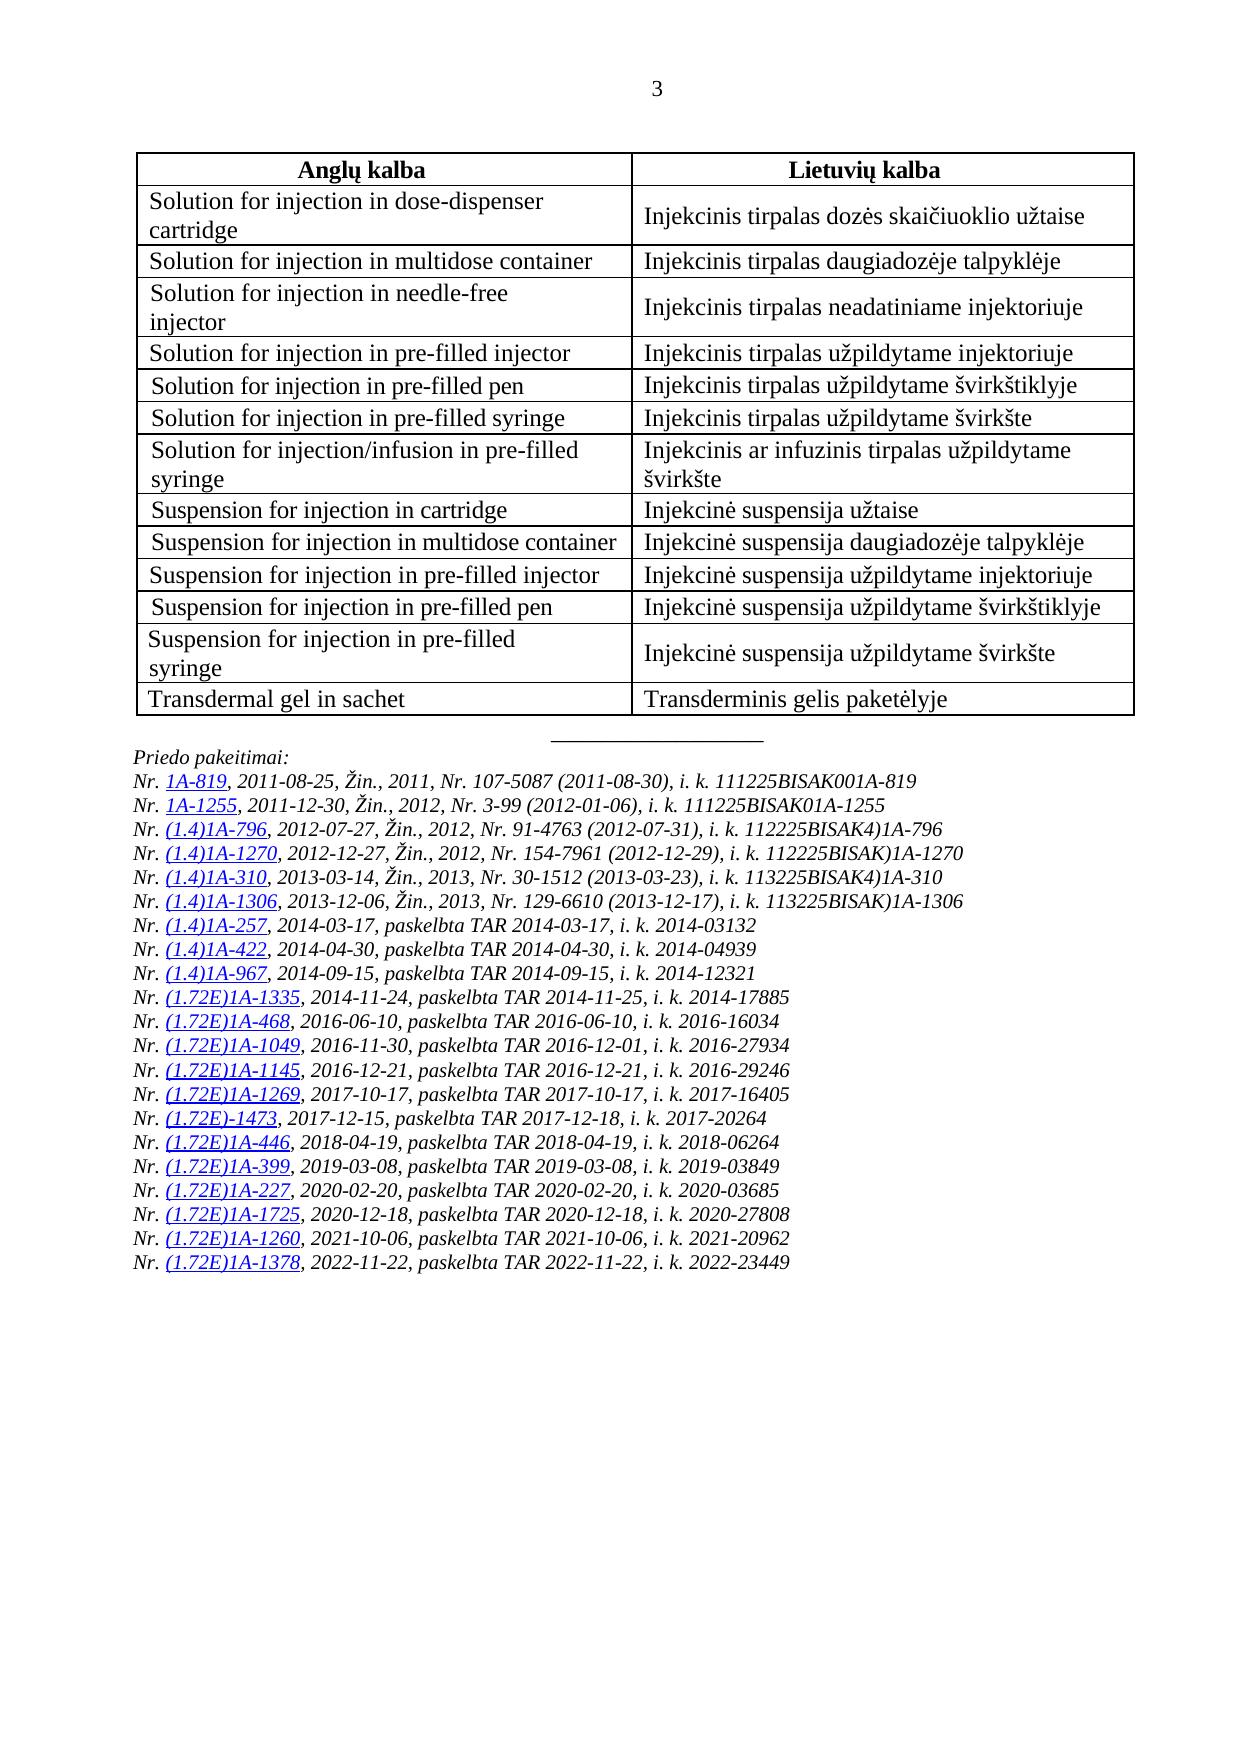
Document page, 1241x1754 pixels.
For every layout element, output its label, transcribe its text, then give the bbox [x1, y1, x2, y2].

table_cell Solution for injection in pre-filled syringe [138, 402, 631, 433]
table_cell Injekcinė suspensija užtaise [633, 494, 1133, 525]
table_cell Injekcinė suspensija užpildytame švirkštiklyje [633, 592, 1133, 622]
table_cell Injekcinis ar infuzinis tirpalas užpildytame švirkšte [633, 435, 1133, 492]
text Nr. (1.72E)1A-227, 2020-02-20, paskelbta TAR 2020-02-20, i. k. 2020-03685 [133, 1178, 1181, 1202]
text Nr. (1.72E)1A-1378, 2022-11-22, paskelbta TAR 2022-11-22, i. k. 2022-23449 [133, 1250, 1181, 1274]
text Nr. 1A-819, 2011-08-25, Žin., 2011, Nr. 107-5087 (2011-08-30), i. k. 111225BISAK001A-819 [133, 769, 1181, 793]
text Nr. (1.4)1A-796, 2012-07-27, Žin., 2012, Nr. 91-4763 (2012-07-31), i. k. 112225BISAK4)1A-796 [133, 817, 1181, 841]
text Nr. (1.72E)1A-1145, 2016-12-21, paskelbta TAR 2016-12-21, i. k. 2016-29246 [133, 1057, 1181, 1082]
table_cell Solution for injection in dose-dispenser cartridge [138, 186, 631, 244]
table_cell Injekcinis tirpalas užpildytame švirkšte [633, 402, 1133, 433]
text Nr. (1.72E)1A-1335, 2014-11-24, paskelbta TAR 2014-11-25, i. k. 2014-17885 [133, 985, 1181, 1009]
text Nr. (1.72E)-1473, 2017-12-15, paskelbta TAR 2017-12-18, i. k. 2017-20264 [133, 1106, 1181, 1130]
text Nr. (1.4)1A-1270, 2012-12-27, Žin., 2012, Nr. 154-7961 (2012-12-29), i. k. 112225BISAK)1A-1270 [133, 841, 1181, 865]
table_cell Solution for injection in pre-filled pen [138, 370, 631, 401]
text Nr. (1.72E)1A-399, 2019-03-08, paskelbta TAR 2019-03-08, i. k. 2019-03849 [133, 1154, 1181, 1178]
table_cell Injekcinis tirpalas daugiadozėje talpyklėje [633, 246, 1133, 276]
table_cell Injekcinis tirpalas užpildytame švirkštiklyje [633, 370, 1133, 401]
table_cell Injekcinė suspensija daugiadozėje talpyklėje [633, 527, 1133, 557]
text Nr. (1.4)1A-257, 2014-03-17, paskelbta TAR 2014-03-17, i. k. 2014-03132 [133, 913, 1181, 937]
table_header Lietuvių kalba [633, 154, 1133, 185]
table_cell Injekcinė suspensija užpildytame injektoriuje [633, 559, 1133, 590]
table_cell Solution for injection in needle-free injector [138, 278, 631, 336]
text Nr. (1.72E)1A-1049, 2016-11-30, paskelbta TAR 2016-12-01, i. k. 2016-27934 [133, 1033, 1181, 1057]
text Nr. (1.4)1A-1306, 2013-12-06, Žin., 2013, Nr. 129-6610 (2013-12-17), i. k. 113225BISAK)1A-1306 [133, 889, 1181, 913]
table_cell Transdermal gel in sachet [138, 683, 631, 714]
text Nr. 1A-1255, 2011-12-30, Žin., 2012, Nr. 3-99 (2012-01-06), i. k. 111225BISAK01A-1255 [133, 793, 1181, 817]
table_cell Solution for injection/infusion in pre-filled syringe [138, 435, 631, 492]
text Nr. (1.4)1A-967, 2014-09-15, paskelbta TAR 2014-09-15, i. k. 2014-12321 [133, 961, 1181, 985]
table_cell Transderminis gelis paketėlyje [633, 683, 1133, 714]
text Nr. (1.4)1A-310, 2013-03-14, Žin., 2013, Nr. 30-1512 (2013-03-23), i. k. 113225BISAK4)1A-310 [133, 865, 1181, 889]
table_header Anglų kalba [138, 154, 631, 185]
table_cell Suspension for injection in multidose container [138, 527, 631, 557]
table_cell Suspension for injection in pre-filled syringe [138, 624, 631, 682]
table_cell Suspension for injection in pre-filled pen [138, 592, 631, 622]
table_cell Injekcinis tirpalas neadatiniame injektoriuje [633, 278, 1133, 336]
text Nr. (1.72E)1A-468, 2016-06-10, paskelbta TAR 2016-06-10, i. k. 2016-16034 [133, 1009, 1181, 1033]
table_cell Solution for injection in multidose container [138, 246, 631, 276]
table_cell Injekcinis tirpalas užpildytame injektoriuje [633, 337, 1133, 368]
text _________________ [133, 716, 1181, 745]
table_cell Injekcinė suspensija užpildytame švirkšte [633, 624, 1133, 682]
table_cell Solution for injection in pre-filled injector [138, 337, 631, 368]
text Nr. (1.72E)1A-1725, 2020-12-18, paskelbta TAR 2020-12-18, i. k. 2020-27808 [133, 1202, 1181, 1226]
table_cell Suspension for injection in pre-filled injector [138, 559, 631, 590]
table_cell Suspension for injection in cartridge [138, 494, 631, 525]
text Nr. (1.4)1A-422, 2014-04-30, paskelbta TAR 2014-04-30, i. k. 2014-04939 [133, 937, 1181, 961]
text Priedo pakeitimai: [133, 745, 1181, 769]
table_cell Injekcinis tirpalas dozės skaičiuoklio užtaise [633, 186, 1133, 244]
text Nr. (1.72E)1A-1269, 2017-10-17, paskelbta TAR 2017-10-17, i. k. 2017-16405 [133, 1082, 1181, 1106]
text Nr. (1.72E)1A-446, 2018-04-19, paskelbta TAR 2018-04-19, i. k. 2018-06264 [133, 1130, 1181, 1154]
text Nr. (1.72E)1A-1260, 2021-10-06, paskelbta TAR 2021-10-06, i. k. 2021-20962 [133, 1226, 1181, 1250]
